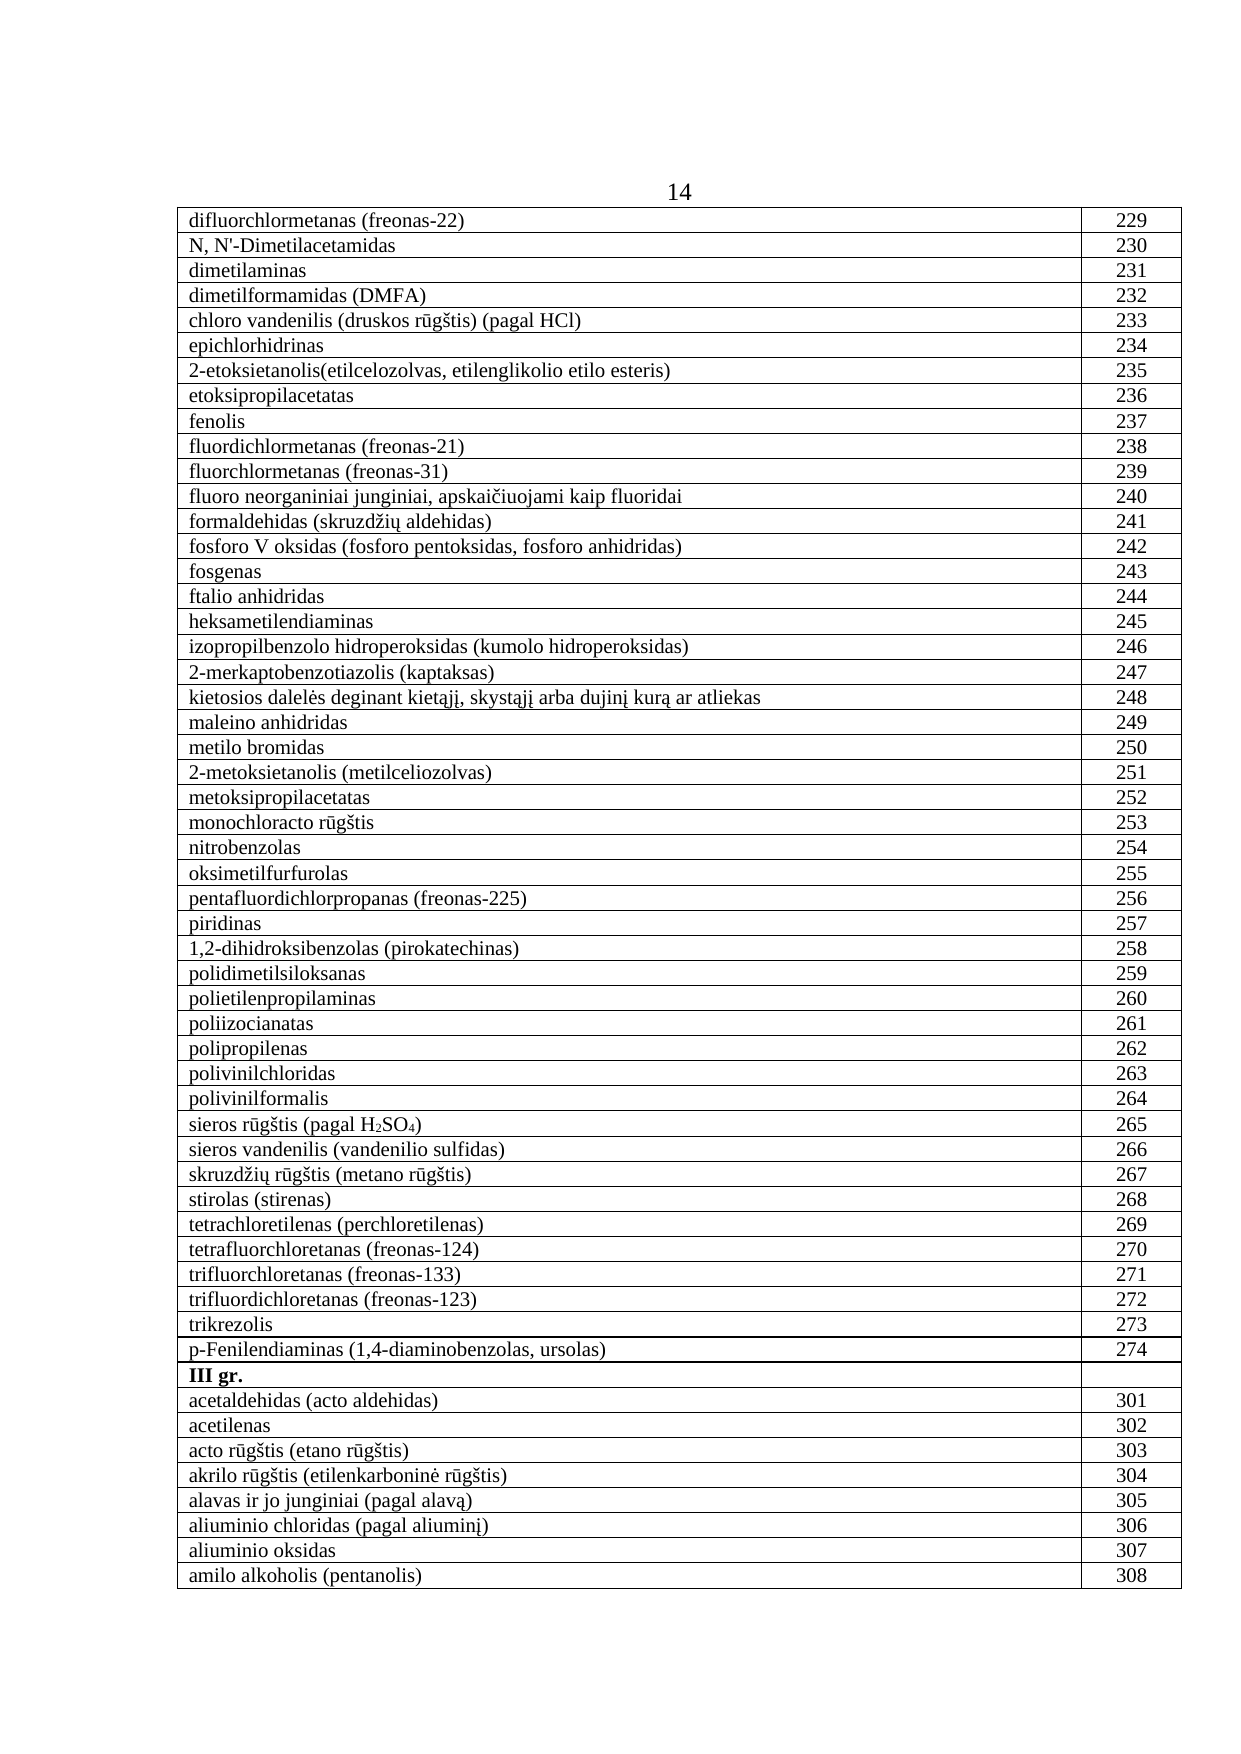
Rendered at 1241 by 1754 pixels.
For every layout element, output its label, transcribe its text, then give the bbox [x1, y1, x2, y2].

table_cell alavas ir jo junginiai (pagal alavą) [178, 1488, 1081, 1512]
table_cell 237 [1082, 409, 1181, 433]
table_cell 271 [1082, 1262, 1181, 1286]
table_cell dimetilformamidas (DMFA) [178, 283, 1081, 307]
table_cell piridinas [178, 911, 1081, 935]
table_cell poliizocianatas [178, 1011, 1081, 1035]
table_cell tetrachloretilenas (perchloretilenas) [178, 1212, 1081, 1236]
table_cell izopropilbenzolo hidroperoksidas (kumolo hidroperoksidas) [178, 635, 1081, 658]
table_cell 241 [1082, 509, 1181, 533]
table_cell polipropilenas [178, 1036, 1081, 1060]
table_cell 272 [1082, 1287, 1181, 1311]
table_cell III gr. [178, 1363, 1081, 1387]
table_cell 304 [1082, 1463, 1181, 1487]
table_cell metilo bromidas [178, 735, 1081, 759]
table_cell 307 [1082, 1538, 1181, 1562]
table_cell 255 [1082, 860, 1181, 884]
table_cell 246 [1082, 635, 1181, 658]
table_cell polietilenpropilaminas [178, 986, 1081, 1010]
table_cell 251 [1082, 760, 1181, 784]
table_cell 242 [1082, 534, 1181, 558]
table_cell 253 [1082, 810, 1181, 834]
table_cell 236 [1082, 384, 1181, 407]
table_cell tetrafluorchloretanas (freonas-124) [178, 1237, 1081, 1261]
table_cell acto rūgštis (etano rūgštis) [178, 1438, 1081, 1462]
table_cell amilo alkoholis (pentanolis) [178, 1563, 1081, 1587]
table_cell 2-metoksietanolis (metilceliozolvas) [178, 760, 1081, 784]
table_cell fluordichlormetanas (freonas-21) [178, 434, 1081, 458]
table_cell 231 [1082, 258, 1181, 282]
table_cell polivinilchloridas [178, 1061, 1081, 1085]
table_cell 2-etoksietanolis(etilcelozolvas, etilenglikolio etilo esteris) [178, 358, 1081, 382]
table_cell 260 [1082, 986, 1181, 1010]
table_cell 234 [1082, 333, 1181, 357]
table_cell pentafluordichlorpropanas (freonas-225) [178, 886, 1081, 909]
table_cell fosforo V oksidas (fosforo pentoksidas, fosforo anhidridas) [178, 534, 1081, 558]
table_cell sieros rūgštis (pagal H2SO4) [178, 1111, 1081, 1136]
table_cell 256 [1082, 886, 1181, 909]
table_cell 265 [1082, 1111, 1181, 1136]
table_cell 247 [1082, 660, 1181, 684]
table_cell 268 [1082, 1187, 1181, 1211]
table_cell sieros vandenilis (vandenilio sulfidas) [178, 1137, 1081, 1161]
table_cell 250 [1082, 735, 1181, 759]
table_cell 1,2-dihidroksibenzolas (pirokatechinas) [178, 936, 1081, 960]
table_cell trifluorchloretanas (freonas-133) [178, 1262, 1081, 1286]
table_cell 258 [1082, 936, 1181, 960]
table_cell acetilenas [178, 1413, 1081, 1437]
table_cell 239 [1082, 459, 1181, 483]
table_cell 261 [1082, 1011, 1181, 1035]
table_cell metoksipropilacetatas [178, 785, 1081, 809]
table_cell 305 [1082, 1488, 1181, 1512]
table_cell kietosios dalelės deginant kietąjį, skystąjį arba dujinį kurą ar atliekas [178, 685, 1081, 709]
table_cell skruzdžių rūgštis (metano rūgštis) [178, 1162, 1081, 1186]
table_cell trikrezolis [178, 1312, 1081, 1336]
table_cell heksametilendiaminas [178, 609, 1081, 633]
table_cell 269 [1082, 1212, 1181, 1236]
table_cell acetaldehidas (acto aldehidas) [178, 1388, 1081, 1412]
table_cell 252 [1082, 785, 1181, 809]
table_cell polivinilformalis [178, 1086, 1081, 1110]
table_cell 259 [1082, 961, 1181, 985]
table_cell 230 [1082, 233, 1181, 257]
table_cell aliuminio chloridas (pagal aliuminį) [178, 1513, 1081, 1537]
table_cell formaldehidas (skruzdžių aldehidas) [178, 509, 1081, 533]
table_cell [1082, 1363, 1181, 1387]
table_cell p-Fenilendiaminas (1,4-diaminobenzolas, ursolas) [178, 1338, 1081, 1361]
table_cell fluoro neorganiniai junginiai, apskaičiuojami kaip fluoridai [178, 484, 1081, 508]
table_cell 232 [1082, 283, 1181, 307]
table_cell chloro vandenilis (druskos rūgštis) (pagal HCl) [178, 308, 1081, 332]
table_cell maleino anhidridas [178, 710, 1081, 734]
table_cell 306 [1082, 1513, 1181, 1537]
table_cell 2-merkaptobenzotiazolis (kaptaksas) [178, 660, 1081, 684]
table_cell nitrobenzolas [178, 835, 1081, 859]
table_cell 266 [1082, 1137, 1181, 1161]
table_cell 244 [1082, 584, 1181, 608]
table_cell polidimetilsiloksanas [178, 961, 1081, 985]
table_cell 249 [1082, 710, 1181, 734]
table_cell 235 [1082, 358, 1181, 382]
table_cell fenolis [178, 409, 1081, 433]
table_cell 302 [1082, 1413, 1181, 1437]
table_cell 270 [1082, 1237, 1181, 1261]
table_cell monochloracto rūgštis [178, 810, 1081, 834]
table_cell 238 [1082, 434, 1181, 458]
table_cell 263 [1082, 1061, 1181, 1085]
table_cell 248 [1082, 685, 1181, 709]
table_cell oksimetilfurfurolas [178, 860, 1081, 884]
table_cell 274 [1082, 1338, 1181, 1361]
table_cell 301 [1082, 1388, 1181, 1412]
table_cell 233 [1082, 308, 1181, 332]
table_cell 240 [1082, 484, 1181, 508]
table_cell etoksipropilacetatas [178, 384, 1081, 407]
table_cell 245 [1082, 609, 1181, 633]
table_cell akrilo rūgštis (etilenkarboninė rūgštis) [178, 1463, 1081, 1487]
table_cell 303 [1082, 1438, 1181, 1462]
table_cell ftalio anhidridas [178, 584, 1081, 608]
table_cell difluorchlormetanas (freonas-22) [178, 208, 1081, 232]
table_cell 229 [1082, 208, 1181, 232]
table_cell 243 [1082, 559, 1181, 583]
table_cell aliuminio oksidas [178, 1538, 1081, 1562]
table_cell 262 [1082, 1036, 1181, 1060]
table_cell dimetilaminas [178, 258, 1081, 282]
table_cell 273 [1082, 1312, 1181, 1336]
table_cell stirolas (stirenas) [178, 1187, 1081, 1211]
table_cell fosgenas [178, 559, 1081, 583]
table_cell 257 [1082, 911, 1181, 935]
table_cell 254 [1082, 835, 1181, 859]
table_cell epichlorhidrinas [178, 333, 1081, 357]
table_cell 267 [1082, 1162, 1181, 1186]
table_cell 308 [1082, 1563, 1181, 1587]
table_cell 264 [1082, 1086, 1181, 1110]
table_cell N, N'-Dimetilacetamidas [178, 233, 1081, 257]
table_cell fluorchlormetanas (freonas-31) [178, 459, 1081, 483]
table_cell trifluordichloretanas (freonas-123) [178, 1287, 1081, 1311]
